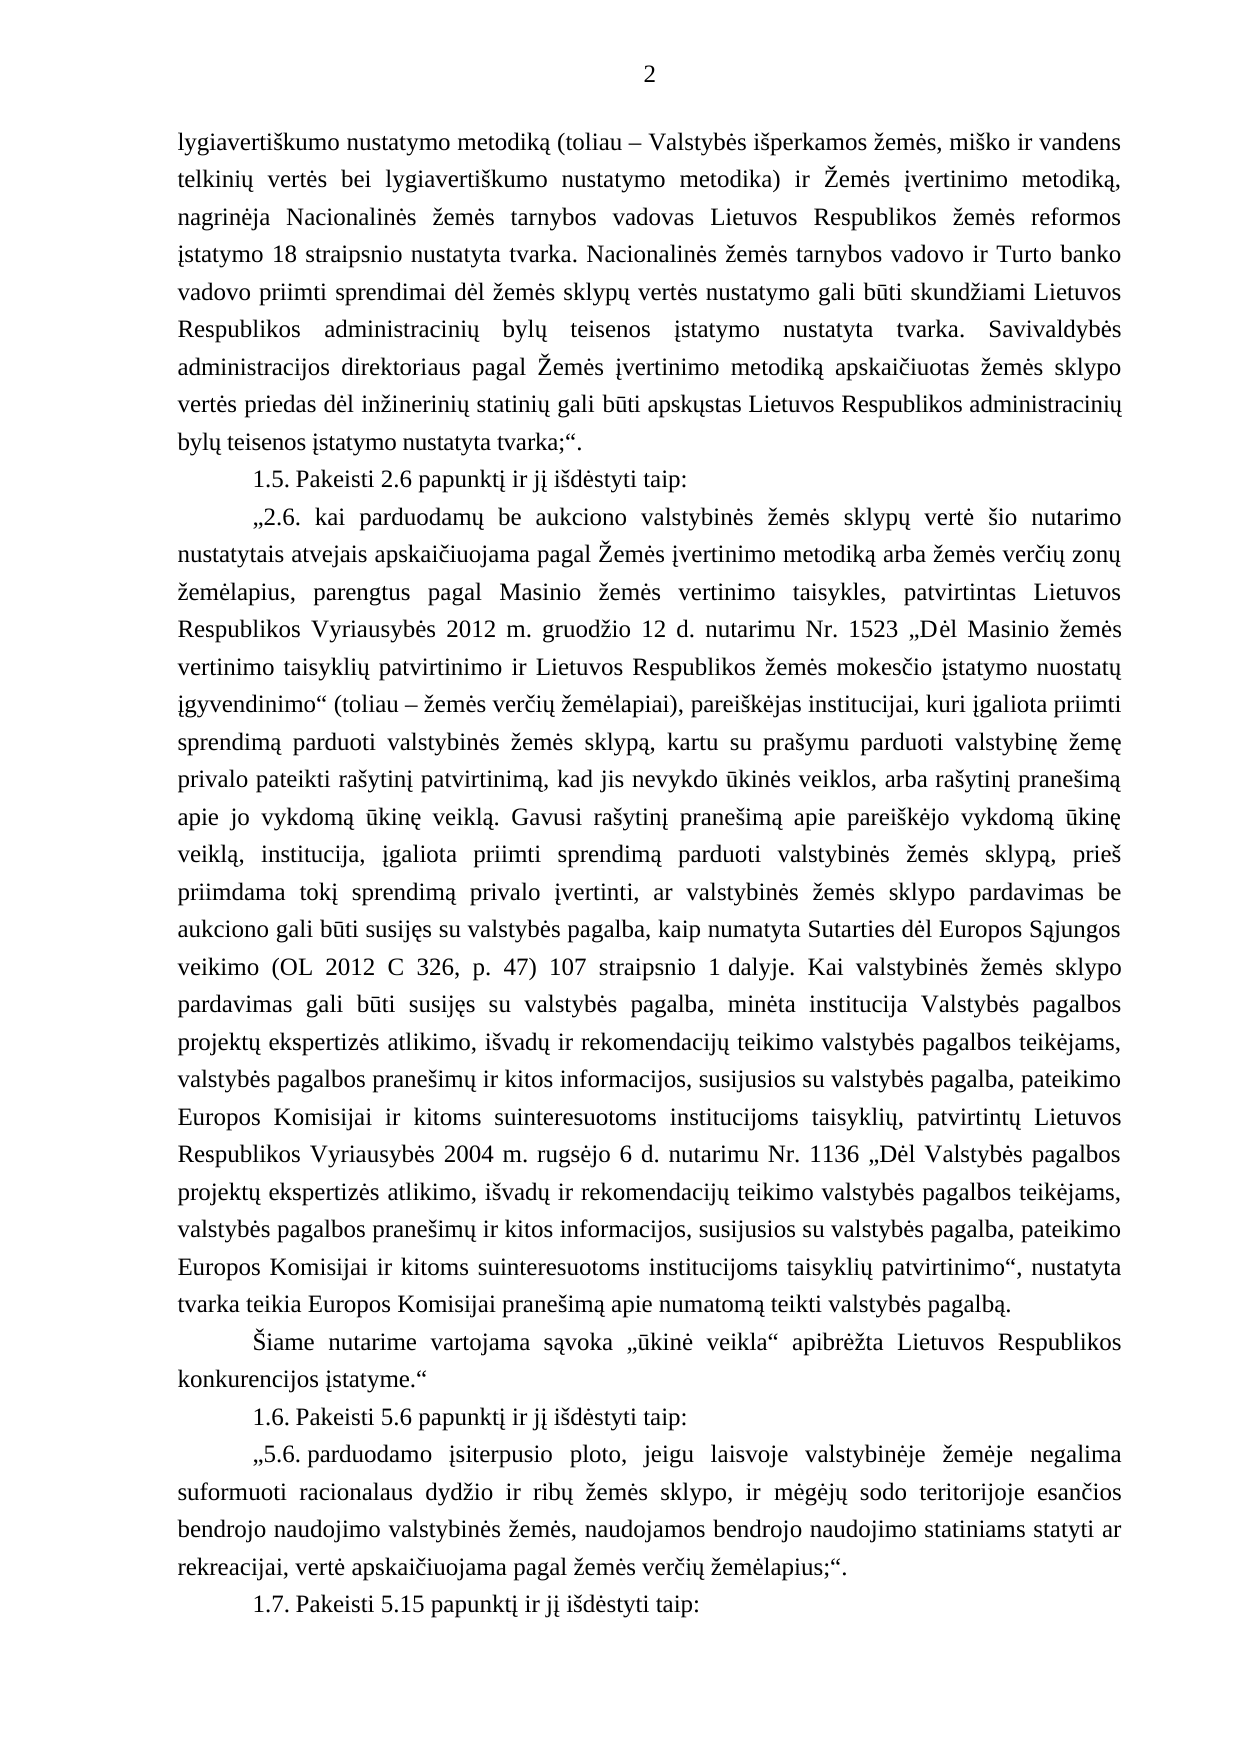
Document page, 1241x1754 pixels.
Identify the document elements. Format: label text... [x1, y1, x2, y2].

text 1.6. Pakeisti 5.6 papunktį ir jį išdėstyti taip: [177, 1393, 1122, 1431]
text 1.5. Pakeisti 2.6 papunktį ir jį išdėstyti taip: [177, 456, 1122, 493]
text Šiame nutarime vartojama sąvoka „ūkinė veikla“ apibrėžta Lietuvos Respublikos konkurencijos įstatyme.“ [177, 1318, 1122, 1393]
text „2.6. kai parduodamų be aukciono valstybinės žemės sklypų vertė šio nutarimo nustatytais atvejais apskaičiuojama pagal Žemės įvertinimo metodiką arba žemės verčių zonų žemėlapius, parengtus pagal Masinio žemės vertinimo taisykles, patvirtintas Lietuvos Respublikos Vyriausybės 2012 m. gruodžio 12 d. nutarimu Nr. 1523 „Dėl Masinio žemės vertinimo taisyklių patvirtinimo ir Lietuvos Respublikos žemės mokesčio įstatymo nuostatų įgyvendinimo“ (toliau – žemės verčių žemėlapiai), pareiškėjas institucijai, kuri įgaliota priimti sprendimą parduoti valstybinės žemės sklypą, kartu su prašymu parduoti valstybinę žemę privalo pateikti rašytinį patvirtinimą, kad jis nevykdo ūkinės veiklos, arba rašytinį pranešimą apie jo vykdomą ūkinę veiklą. Gavusi rašytinį pranešimą apie pareiškėjo vykdomą ūkinę veiklą, institucija, įgaliota priimti sprendimą parduoti valstybinės žemės sklypą, prieš priimdama tokį sprendimą privalo įvertinti, ar valstybinės žemės sklypo pardavimas be aukciono gali būti susijęs su valstybės pagalba, kaip numatyta Sutarties dėl Europos Sąjungos veikimo (OL 2012 C 326, p. 47) 107 straipsnio 1 dalyje. Kai valstybinės žemės sklypo pardavimas gali būti susijęs su valstybės pagalba, minėta institucija Valstybės pagalbos projektų ekspertizės atlikimo, išvadų ir rekomendacijų teikimo valstybės pagalbos teikėjams, valstybės pagalbos pranešimų ir kitos informacijos, susijusios su valstybės pagalba, pateikimo Europos Komisijai ir kitoms suinteresuotoms institucijoms taisyklių, patvirtintų Lietuvos Respublikos Vyriausybės 2004 m. rugsėjo 6 d. nutarimu Nr. 1136 „Dėl Valstybės pagalbos projektų ekspertizės atlikimo, išvadų ir rekomendacijų teikimo valstybės pagalbos teikėjams, valstybės pagalbos pranešimų ir kitos informacijos, susijusios su valstybės pagalba, pateikimo Europos Komisijai ir kitoms suinteresuotoms institucijoms taisyklių patvirtinimo“, nustatyta tvarka teikia Europos Komisijai pranešimą apie numatomą teikti valstybės pagalbą. [177, 493, 1122, 1318]
text lygiavertiškumo nustatymo metodiką (toliau – Valstybės išperkamos žemės, miško ir vandens telkinių vertės bei lygiavertiškumo nustatymo metodika) ir Žemės įvertinimo metodiką, nagrinėja Nacionalinės žemės tarnybos vadovas Lietuvos Respublikos žemės reformos įstatymo 18 straipsnio nustatyta tvarka. Nacionalinės žemės tarnybos vadovo ir Turto banko vadovo priimti sprendimai dėl žemės sklypų vertės nustatymo gali būti skundžiami Lietuvos Respublikos administracinių bylų teisenos įstatymo nustatyta tvarka. Savivaldybės administracijos direktoriaus pagal Žemės įvertinimo metodiką apskaičiuotas žemės sklypo vertės priedas dėl inžinerinių statinių gali būti apskųstas Lietuvos Respublikos administracinių bylų teisenos įstatymo nustatyta tvarka;“. [177, 118, 1122, 456]
text „5.6. parduodamo įsiterpusio ploto, jeigu laisvoje valstybinėje žemėje negalima suformuoti racionalaus dydžio ir ribų žemės sklypo, ir mėgėjų sodo teritorijoje esančios bendrojo naudojimo valstybinės žemės, naudojamos bendrojo naudojimo statiniams statyti ar rekreacijai, vertė apskaičiuojama pagal žemės verčių žemėlapius;“. [177, 1431, 1122, 1581]
text 1.7. Pakeisti 5.15 papunktį ir jį išdėstyti taip: [177, 1581, 1122, 1618]
